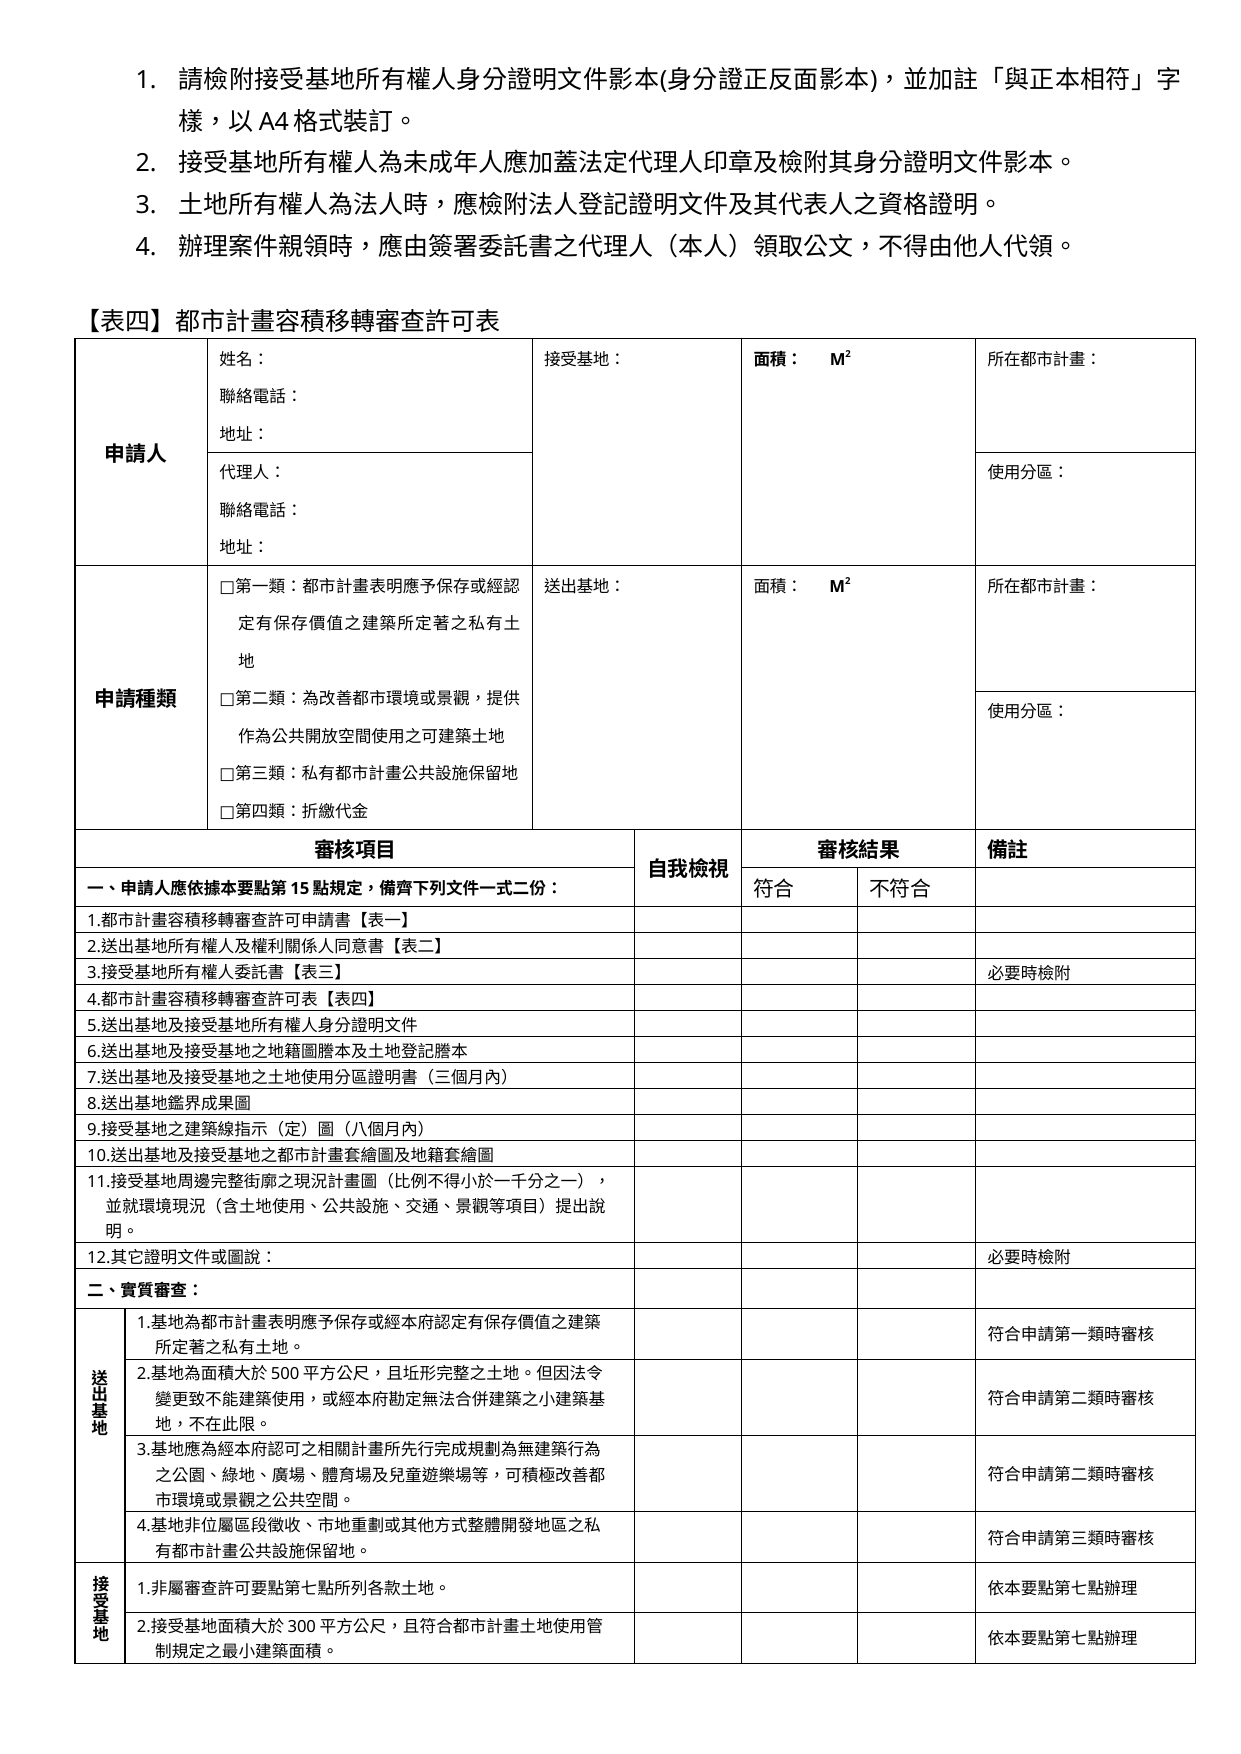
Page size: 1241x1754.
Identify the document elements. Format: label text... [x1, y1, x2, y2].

table_cell [858, 1167, 975, 1242]
table_cell 面積： M2 [742, 566, 975, 829]
table_cell [976, 1063, 1195, 1088]
table_cell [635, 907, 741, 932]
table_cell [635, 1269, 741, 1308]
table_cell [742, 1037, 857, 1062]
table_cell 備註 [976, 830, 1195, 867]
table_cell 1.非屬審查許可要點第七點所列各款土地。 [126, 1563, 634, 1612]
table_cell [858, 1243, 975, 1268]
table_cell [742, 1563, 857, 1612]
table_cell □第一類：都市計畫表明應予保存或經認定有保存價值之建築所定著之私有土地 □第二類：為改善都市環境或景觀，提供作為公共開放空間使用之可建築土地 □第三類：私有都市計畫公共設施保留地 □第四類：折繳代金 [208, 566, 532, 829]
table_cell 必要時檢附 [976, 959, 1195, 984]
table_cell [742, 1167, 857, 1242]
table_cell 11.接受基地周邊完整街廓之現況計畫圖（比例不得小於一千分之一），並就環境現況（含土地使用、公共設施、交通、景觀等項目）提出說明。 [76, 1167, 634, 1242]
table_cell [858, 1011, 975, 1036]
table_cell [742, 1141, 857, 1166]
table_cell 符合申請第一類時審核 [976, 1309, 1195, 1359]
table_cell [858, 1269, 975, 1308]
table_cell 9.接受基地之建築線指示（定）圖（八個月內） [76, 1115, 634, 1140]
table_cell 一、申請人應依據本要點第15點規定，備齊下列文件一式二份： [76, 868, 634, 906]
table_cell [976, 907, 1195, 932]
table_header 面積： M2 [742, 339, 975, 565]
table_cell 符合申請第三類時審核 [976, 1512, 1195, 1562]
table_cell [635, 1436, 741, 1511]
table_cell 8.送出基地鑑界成果圖 [76, 1089, 634, 1114]
table_cell [635, 1063, 741, 1088]
list 土地所有權人為法人時，應檢附法人登記證明文件及其代表人之資格證明。 [135, 184, 1181, 221]
table_cell 二、實質審查： [76, 1269, 634, 1308]
table_cell 審核結果 [742, 830, 975, 867]
table_cell [858, 1037, 975, 1062]
table_cell [742, 933, 857, 958]
table_cell 2.接受基地面積大於300平方公尺，且符合都市計畫土地使用管制規定之最小建築面積。 [126, 1613, 634, 1663]
table_cell [858, 933, 975, 958]
table_cell 依本要點第七點辦理 [976, 1613, 1195, 1663]
list 接受基地所有權人為未成年人應加蓋法定代理人印章及檢附其身分證明文件影本。 [135, 143, 1181, 179]
table_cell [742, 1089, 857, 1114]
table_cell 自我檢視 [635, 830, 741, 906]
table_cell 使用分區： [976, 453, 1195, 565]
table_cell [742, 959, 857, 984]
table_cell [635, 1360, 741, 1435]
table_cell [742, 1512, 857, 1562]
table_cell 符合申請第二類時審核 [976, 1360, 1195, 1435]
table_cell 3.基地應為經本府認可之相關計畫所先行完成規劃為無建築行為之公園、綠地、廣場、體育場及兒童遊樂場等，可積極改善都市環境或景觀之公共空間。 [126, 1436, 634, 1511]
table_cell [742, 1436, 857, 1511]
table_cell [976, 1115, 1195, 1140]
table_cell 1.基地為都市計畫表明應予保存或經本府認定有保存價值之建築所定著之私有土地。 [126, 1309, 634, 1359]
table_cell 送出基地： [533, 566, 741, 829]
list 辦理案件親領時，應由簽署委託書之代理人（本人）領取公文，不得由他人代領。 [135, 226, 1181, 262]
table_cell [858, 1563, 975, 1612]
table_cell [635, 1167, 741, 1242]
table_cell [742, 1360, 857, 1435]
table_cell 必要時檢附 [976, 1243, 1195, 1268]
table_cell [858, 1063, 975, 1088]
table_cell 使用分區： [976, 692, 1195, 829]
table_cell [635, 1089, 741, 1114]
table_cell [635, 1563, 741, 1612]
table_header 接受基地： [533, 339, 741, 565]
table_cell [742, 1115, 857, 1140]
table_cell 依本要點第七點辦理 [976, 1563, 1195, 1612]
table_cell [635, 1141, 741, 1166]
table_cell [858, 907, 975, 932]
table_cell [976, 1269, 1195, 1308]
table_cell [976, 1167, 1195, 1242]
table_cell [635, 1037, 741, 1062]
table_cell 3.接受基地所有權人委託書【表三】 [76, 959, 634, 984]
table_cell [742, 1613, 857, 1663]
table_cell [635, 1512, 741, 1562]
table_cell [858, 1436, 975, 1511]
table_cell [742, 985, 857, 1010]
table_cell 符合申請第二類時審核 [976, 1436, 1195, 1511]
table_cell [635, 985, 741, 1010]
table_header 姓名： 聯絡電話： 地址： [208, 339, 532, 452]
table_cell [635, 1613, 741, 1663]
table_cell [635, 1011, 741, 1036]
table_cell [858, 1613, 975, 1663]
table_cell 2.送出基地所有權人及權利關係人同意書【表二】 [76, 933, 634, 958]
table_cell [858, 1141, 975, 1166]
table_cell 符合 [742, 868, 857, 906]
table_cell [976, 868, 1195, 906]
table_cell [635, 1115, 741, 1140]
table_cell 送出基地 [76, 1309, 124, 1562]
table_cell [742, 1309, 857, 1359]
table_cell 7.送出基地及接受基地之土地使用分區證明書（三個月內） [76, 1063, 634, 1088]
table_cell 所在都市計畫： [976, 566, 1195, 691]
table_cell 4.都市計畫容積移轉審查許可表【表四】 [76, 985, 634, 1010]
table_header 所在都市計畫： [976, 339, 1195, 452]
table_cell [858, 1512, 975, 1562]
table_cell [858, 1089, 975, 1114]
table_cell 4.基地非位屬區段徵收、市地重劃或其他方式整體開發地區之私有都市計畫公共設施保留地。 [126, 1512, 634, 1562]
table_cell [976, 1011, 1195, 1036]
table_cell 接受基地 [76, 1563, 124, 1663]
table_cell 申請種類 [76, 566, 207, 829]
table_cell [976, 933, 1195, 958]
table_cell 代理人： 聯絡電話： 地址： [208, 453, 532, 565]
list 請檢附接受基地所有權人身分證明文件影本(身分證正反面影本)，並加註「與正本相符」字樣，以A4格式裝訂。 [135, 59, 1181, 137]
table_cell [976, 1037, 1195, 1062]
table_cell [858, 959, 975, 984]
table_cell [858, 1309, 975, 1359]
table_cell [742, 1269, 857, 1308]
table_cell 10.送出基地及接受基地之都市計畫套繪圖及地籍套繪圖 [76, 1141, 634, 1166]
table_cell [858, 1360, 975, 1435]
table_cell [635, 1309, 741, 1359]
table_cell 審核項目 [76, 830, 634, 867]
table_cell 6.送出基地及接受基地之地籍圖謄本及土地登記謄本 [76, 1037, 634, 1062]
table_cell [742, 1063, 857, 1088]
table_cell [742, 1011, 857, 1036]
table_header 申請人 [76, 339, 207, 565]
table_cell [635, 1243, 741, 1268]
table_cell [976, 985, 1195, 1010]
table_cell [858, 985, 975, 1010]
table_cell [976, 1089, 1195, 1114]
table_cell [635, 933, 741, 958]
table_cell 1.都市計畫容積移轉審查許可申請書【表一】 [76, 907, 634, 932]
table_cell [858, 1115, 975, 1140]
table_cell [976, 1141, 1195, 1166]
table_cell 12.其它證明文件或圖說： [76, 1243, 634, 1268]
table_cell 2.基地為面積大於500平方公尺，且坵形完整之土地。但因法令變更致不能建築使用，或經本府勘定無法合併建築之小建築基地，不在此限。 [126, 1360, 634, 1435]
table_cell 5.送出基地及接受基地所有權人身分證明文件 [76, 1011, 634, 1036]
table_cell 不符合 [858, 868, 975, 906]
table_cell [635, 959, 741, 984]
table_cell [742, 907, 857, 932]
table_cell [742, 1243, 857, 1268]
text 【表四】都市計畫容積移轉審查許可表 [75, 302, 1169, 338]
